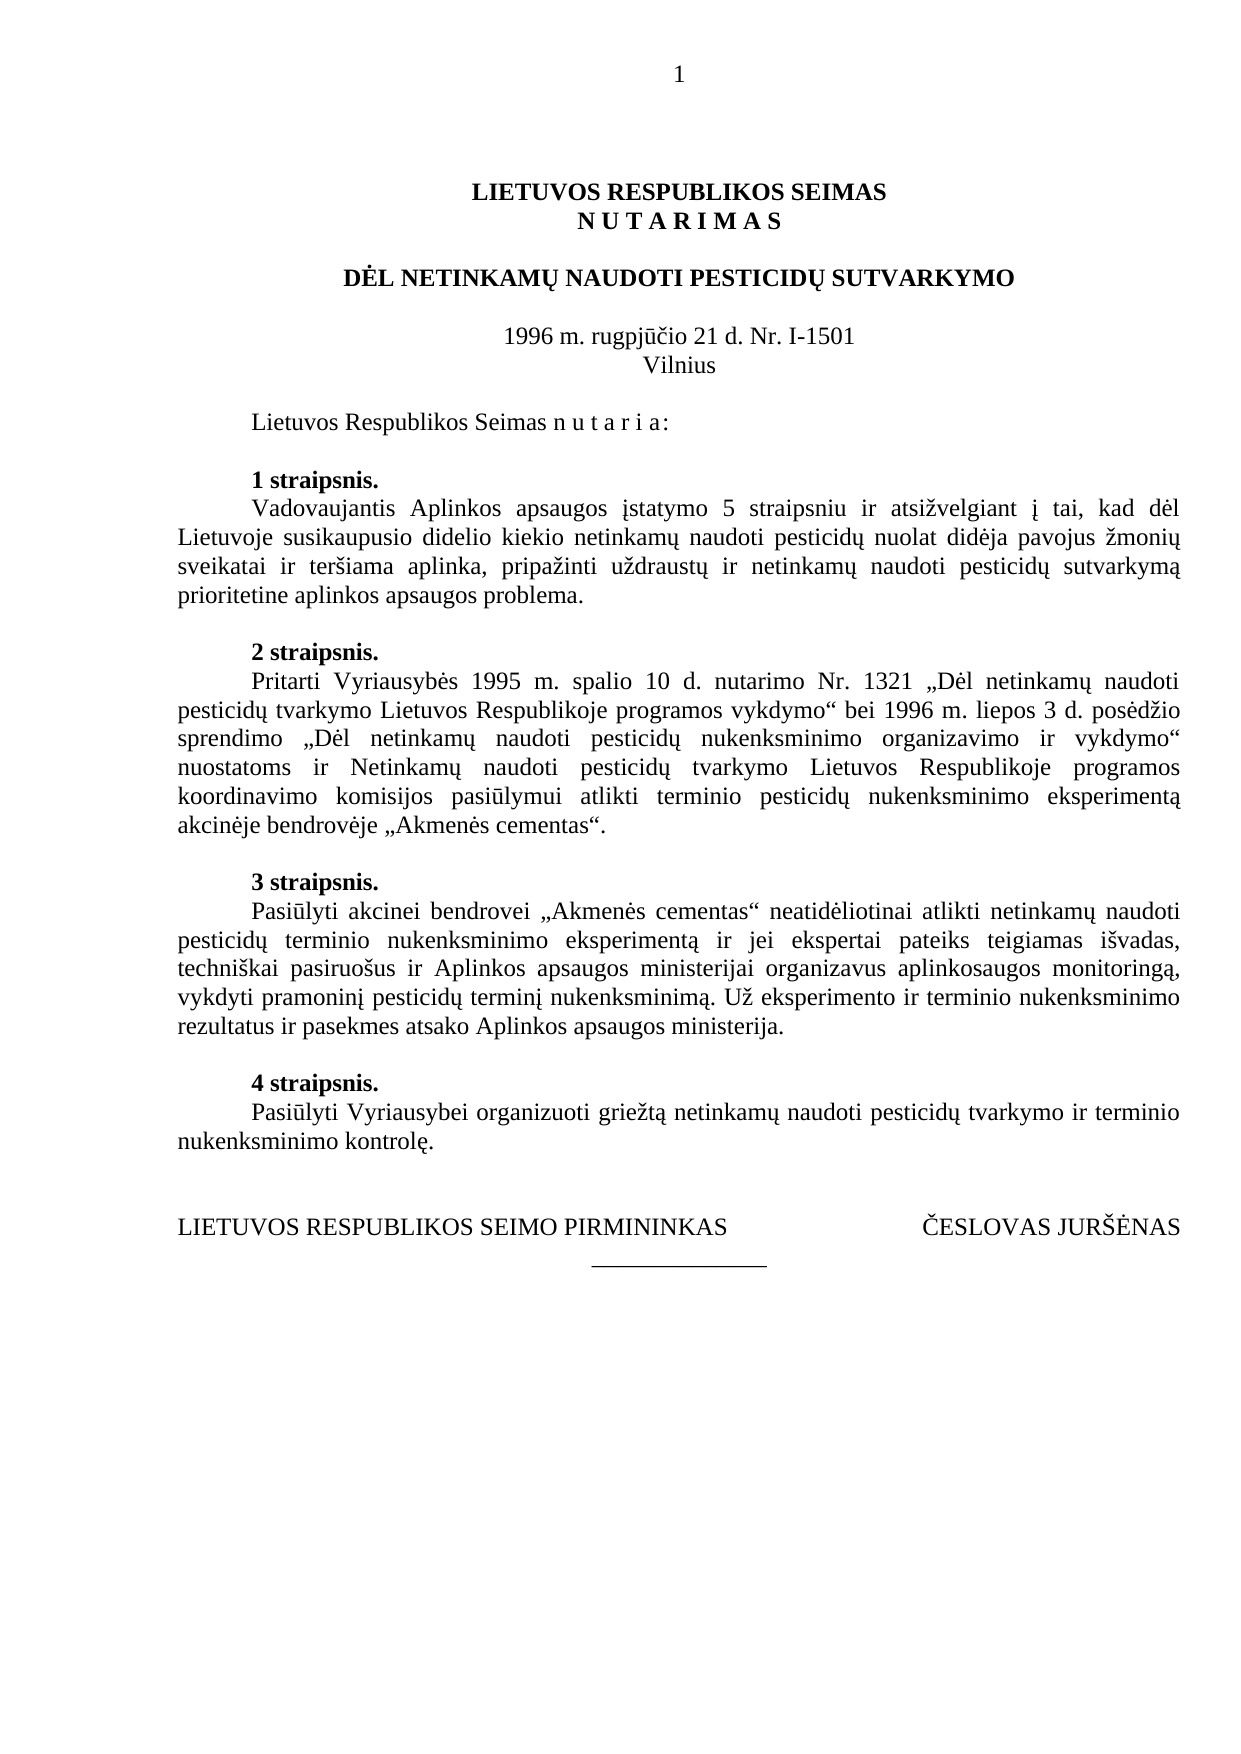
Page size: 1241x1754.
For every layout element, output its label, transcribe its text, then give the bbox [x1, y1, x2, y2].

text Pasiūlyti akcinei bendrovei „Akmenės cementas“ neatidėliotinai atlikti netinkamų naudoti pesticidų terminio nukenksminimo eksperimentą ir jei ekspertai pateiks teigiamas išvadas, techniškai pasiruošus ir Aplinkos apsaugos ministerijai organizavus aplinkosaugos monitoringą, vykdyti pramoninį pesticidų terminį nukenksminimą. Už eksperimento ir terminio nukenksminimo rezultatus ir pasekmes atsako Aplinkos apsaugos ministerija. [177, 896, 1181, 1040]
text 1 straipsnis. [177, 465, 1181, 493]
text Pritarti Vyriausybės 1995 m. spalio 10 d. nutarimo Nr. 1321 „Dėl netinkamų naudoti pesticidų tvarkymo Lietuvos Respublikoje programos vykdymo“ bei 1996 m. liepos 3 d. posėdžio sprendimo „Dėl netinkamų naudoti pesticidų nukenksminimo organizavimo ir vykdymo“ nuostatoms ir Netinkamų naudoti pesticidų tvarkymo Lietuvos Respublikoje programos koordinavimo komisijos pasiūlymui atlikti terminio pesticidų nukenksminimo eksperimentą akcinėje bendrovėje „Akmenės cementas“. [177, 666, 1181, 838]
text Pasiūlyti Vyriausybei organizuoti griežtą netinkamų naudoti pesticidų tvarkymo ir terminio nukenksminimo kontrolę. [177, 1097, 1181, 1155]
text LIETUVOS RESPUBLIKOS SEIMAS [177, 177, 1181, 206]
text N U T A R I M A S [177, 206, 1181, 235]
text LIETUVOS RESPUBLIKOS SEIMO PIRMININKAS ČESLOVAS JURŠĖNAS [177, 1212, 1181, 1241]
text 4 straipsnis. [177, 1068, 1181, 1097]
text 3 straipsnis. [177, 867, 1181, 896]
text 1996 m. rugpjūčio 21 d. Nr. I-1501 [177, 321, 1181, 350]
text Lietuvos Respublikos Seimas nutaria: [177, 407, 1181, 436]
text DĖL NETINKAMŲ NAUDOTI PESTICIDŲ SUTVARKYMO [177, 263, 1181, 292]
text Vadovaujantis Aplinkos apsaugos įstatymo 5 straipsniu ir atsižvelgiant į tai, kad dėl Lietuvoje susikaupusio didelio kiekio netinkamų naudoti pesticidų nuolat didėja pavojus žmonių sveikatai ir teršiama aplinka, pripažinti uždraustų ir netinkamų naudoti pesticidų sutvarkymą prioritetine aplinkos apsaugos problema. [177, 493, 1181, 608]
text Vilnius [177, 350, 1181, 378]
text 2 straipsnis. [177, 637, 1181, 666]
text ______________ [177, 1241, 1181, 1270]
